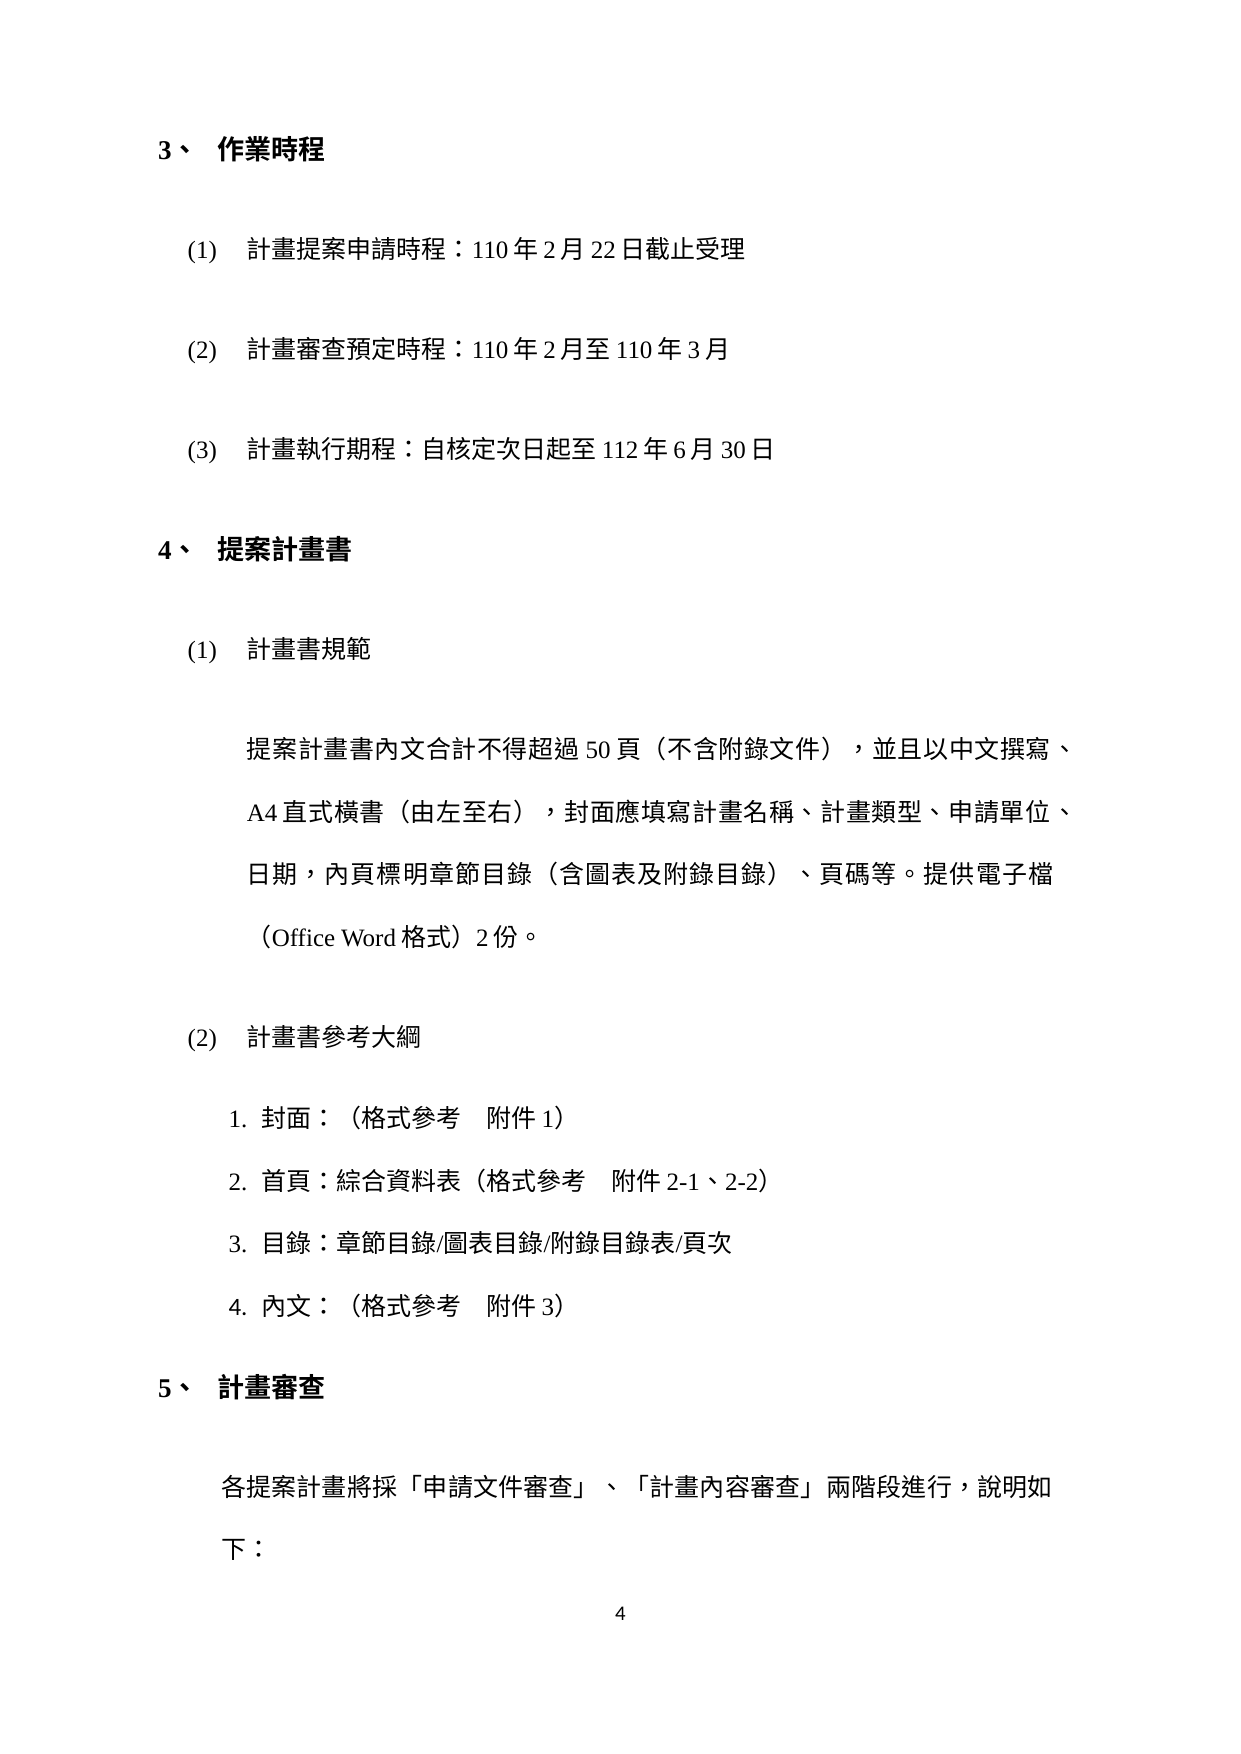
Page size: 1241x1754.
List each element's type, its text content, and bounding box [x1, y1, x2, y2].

list 內文：（格式參考 附件3） [228, 1262, 1053, 1325]
list 計畫書參考大綱 [187, 994, 1053, 1056]
list 計畫審查 [158, 1344, 1053, 1406]
list 首頁：綜合資料表（格式參考 附件2-1、2-2） [228, 1137, 1053, 1200]
list 作業時程 [158, 106, 1053, 169]
list 提案計畫書 [158, 506, 1053, 569]
list 計畫執行期程：自核定次日起至112年6月30日 [187, 406, 1053, 469]
list 目錄：章節目錄/圖表目錄/附錄目錄表/頁次 [228, 1200, 1053, 1262]
list 計畫書規範 [187, 606, 1053, 669]
text 各提案計畫將採「申請文件審查」、「計畫內容審查」兩階段進行，說明如下： [221, 1444, 1053, 1569]
text 提案計畫書內文合計不得超過50頁（不含附錄文件），並且以中文撰寫、A4直式橫書（由左至右），封面應填寫計畫名稱、計畫類型、申請單位、日期，內頁標明章節目錄（含圖表及附錄目錄）、頁碼等。提供電子檔（Office Word格式）2份。 [247, 706, 1053, 956]
list 封面：（格式參考 附件1） [228, 1075, 1053, 1137]
list 計畫提案申請時程：110年2月22日截止受理 [187, 206, 1053, 269]
list 計畫審查預定時程：110年2月至110年3月 [187, 306, 1053, 369]
